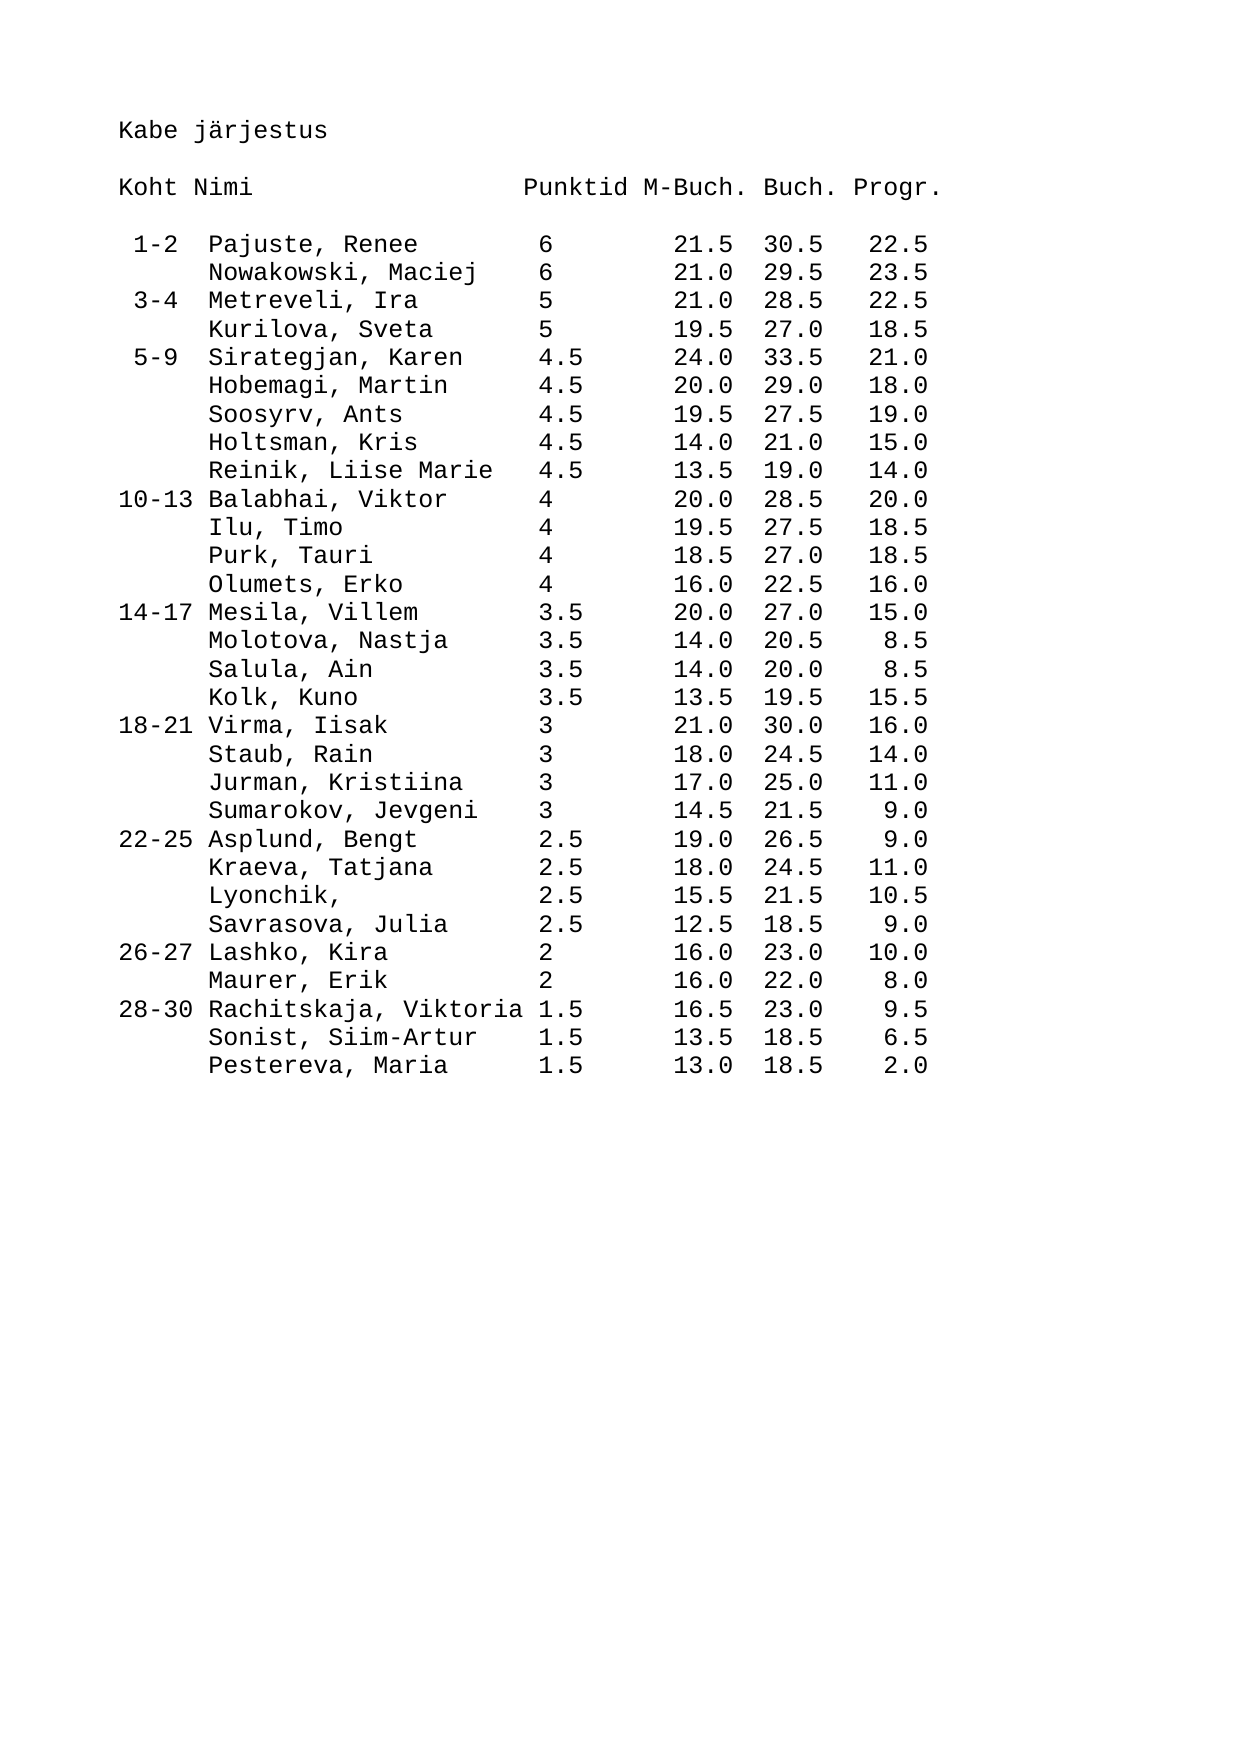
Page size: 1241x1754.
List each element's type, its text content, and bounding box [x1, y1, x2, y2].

text Salula, Ain 3.5 14.0 20.0 8.5 [118, 656, 1122, 685]
text 26-27 Lashko, Kira 2 16.0 23.0 10.0 [118, 940, 1122, 968]
text Reinik, Liise Marie 4.5 13.5 19.0 14.0 [118, 458, 1122, 486]
text Kolk, Kuno 3.5 13.5 19.5 15.5 [118, 685, 1122, 713]
text 10-13 Balabhai, Viktor 4 20.0 28.5 20.0 [118, 486, 1122, 515]
text Hobemagi, Martin 4.5 20.0 29.0 18.0 [118, 373, 1122, 401]
text 18-21 Virma, Iisak 3 21.0 30.0 16.0 [118, 713, 1122, 741]
text 22-25 Asplund, Bengt 2.5 19.0 26.5 9.0 [118, 826, 1122, 855]
text Lyonchik, 2.5 15.5 21.5 10.5 [118, 883, 1122, 911]
text 5-9 Sirategjan, Karen 4.5 24.0 33.5 21.0 [118, 345, 1122, 373]
text Kabe järjestus [118, 118, 1122, 146]
text Olumets, Erko 4 16.0 22.5 16.0 [118, 571, 1122, 600]
text Jurman, Kristiina 3 17.0 25.0 11.0 [118, 770, 1122, 798]
text Soosyrv, Ants 4.5 19.5 27.5 19.0 [118, 401, 1122, 430]
text Ilu, Timo 4 19.5 27.5 18.5 [118, 515, 1122, 543]
text Purk, Tauri 4 18.5 27.0 18.5 [118, 543, 1122, 571]
text 28-30 Rachitskaja, Viktoria 1.5 16.5 23.0 9.5 [118, 996, 1122, 1025]
text Staub, Rain 3 18.0 24.5 14.0 [118, 741, 1122, 770]
text Koht Nimi Punktid M-Buch. Buch. Progr. [118, 175, 1122, 203]
text Kraeva, Tatjana 2.5 18.0 24.5 11.0 [118, 855, 1122, 883]
text Maurer, Erik 2 16.0 22.0 8.0 [118, 968, 1122, 996]
text Molotova, Nastja 3.5 14.0 20.5 8.5 [118, 628, 1122, 656]
text Nowakowski, Maciej 6 21.0 29.5 23.5 [118, 260, 1122, 288]
text 3-4 Metreveli, Ira 5 21.0 28.5 22.5 [118, 288, 1122, 316]
text Sumarokov, Jevgeni 3 14.5 21.5 9.0 [118, 798, 1122, 826]
text Kurilova, Sveta 5 19.5 27.0 18.5 [118, 316, 1122, 345]
text Pestereva, Maria 1.5 13.0 18.5 2.0 [118, 1053, 1122, 1081]
text 1-2 Pajuste, Renee 6 21.5 30.5 22.5 [118, 231, 1122, 260]
text Sonist, Siim-Artur 1.5 13.5 18.5 6.5 [118, 1025, 1122, 1053]
text Holtsman, Kris 4.5 14.0 21.0 15.0 [118, 430, 1122, 458]
text 14-17 Mesila, Villem 3.5 20.0 27.0 15.0 [118, 600, 1122, 628]
text Savrasova, Julia 2.5 12.5 18.5 9.0 [118, 911, 1122, 940]
